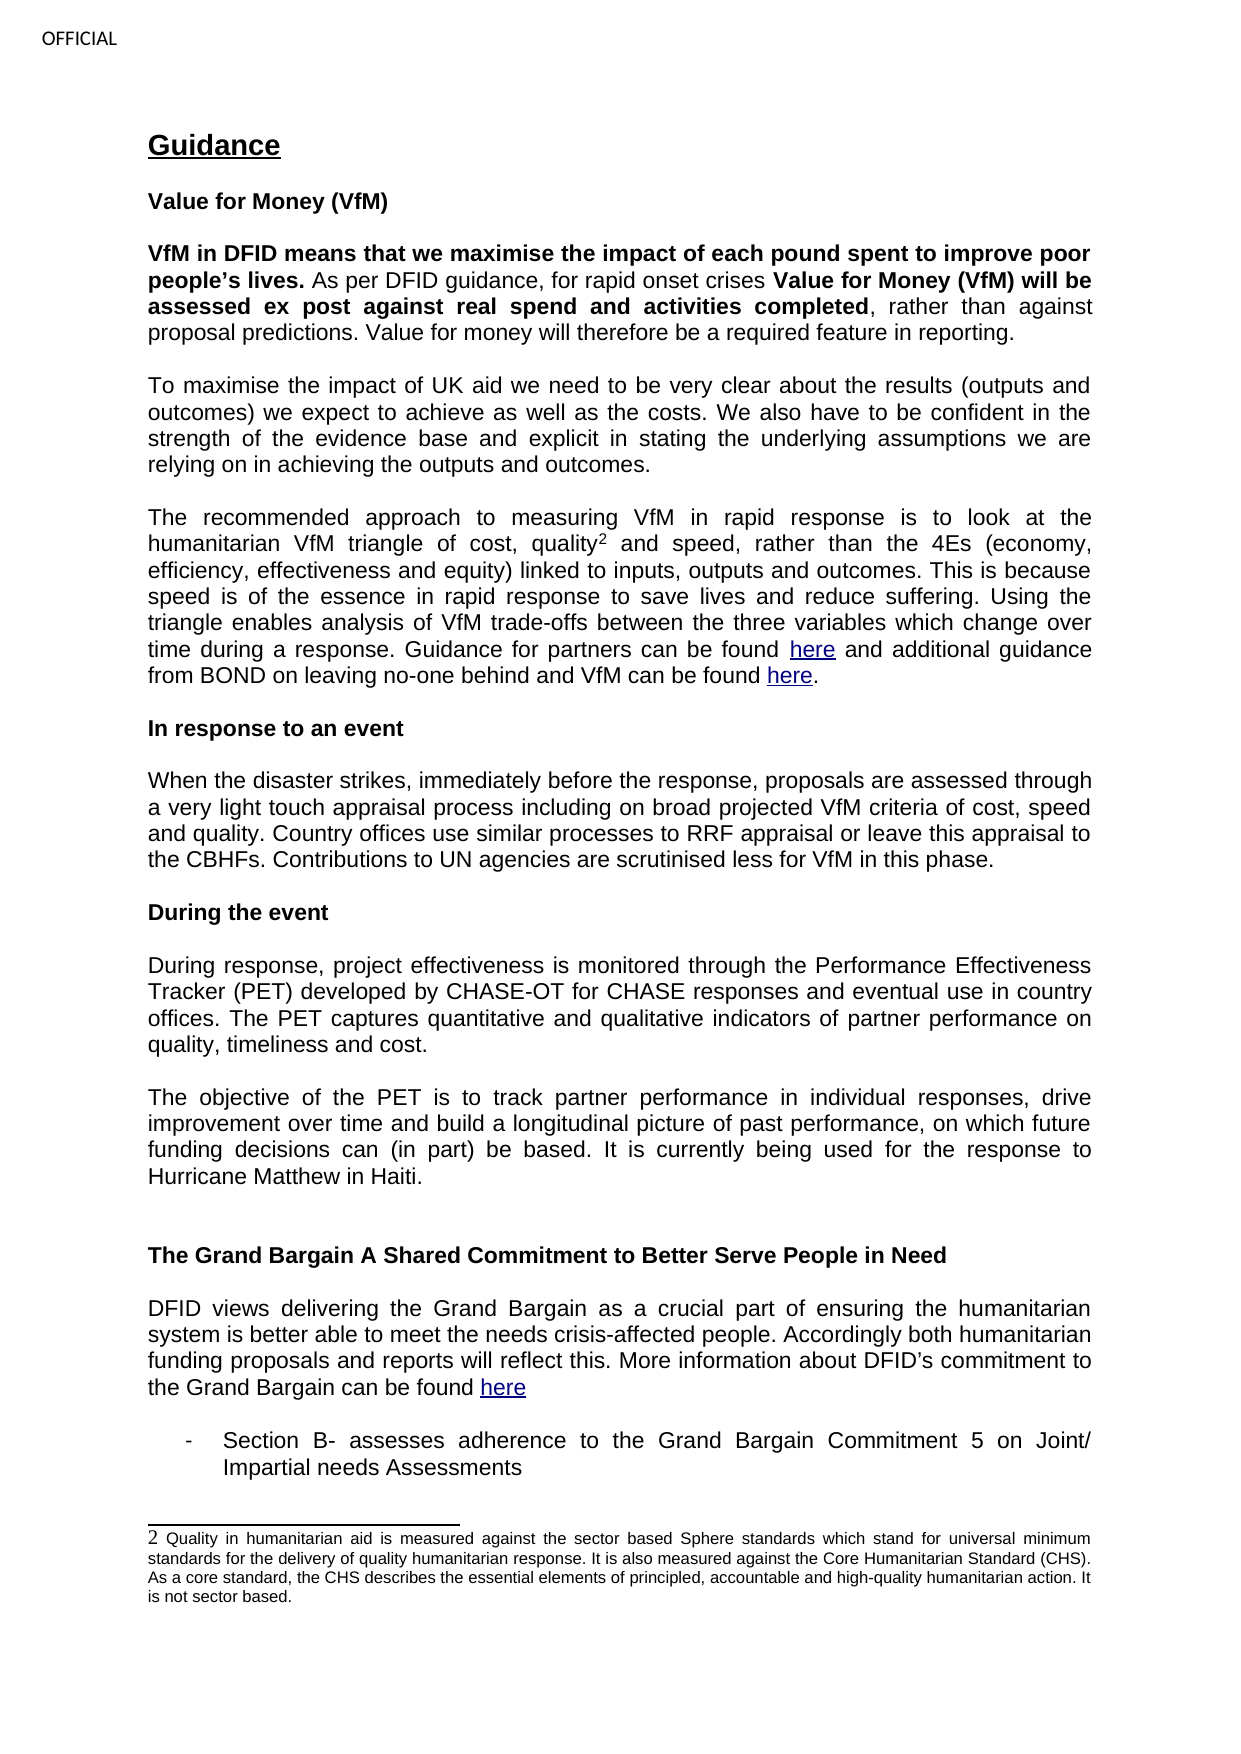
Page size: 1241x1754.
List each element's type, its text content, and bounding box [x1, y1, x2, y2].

text DFID views delivering the Grand Bargain as a crucial part of ensuring the humanitarian system is better able to meet the needs crisis-affected people. Accordingly both humanitarian funding proposals and reports will reflect this. More information about DFID’s commitment to the Grand Bargain can be found here [148, 1294, 1092, 1400]
text The recommended approach to measuring VfM in rapid response is to look at the humanitarian VfM triangle of cost, quality and speed, rather than the 4Es (economy, efficiency, effectiveness and equity) linked to inputs, outputs and outcomes. This is because speed is of the essence in rapid response to save lives and reduce suffering. Using the triangle enables analysis of VfM trade-offs between the three variables which change over time during a response. Guidance for partners can be found here and additional guidance from BOND on leaving no-one behind and VfM can be found here. [148, 504, 1092, 688]
text VfM in DFID means that we maximise the impact of each pound spent to improve poor people’s lives. As per DFID guidance, for rapid onset crises Value for Money (VfM) will be assessed ex post against real spend and activities completed, rather than against proposal predictions. Value for money will therefore be a required feature in reporting. [148, 240, 1092, 346]
text In response to an event [148, 715, 1092, 741]
text During the event [148, 899, 1092, 926]
text The objective of the PET is to track partner performance in individual responses, drive improvement over time and build a longitudinal picture of past performance, on which future funding decisions can (in part) be based. It is currently being used for the response to Hurricane Matthew in Haiti. [148, 1084, 1092, 1189]
text When the disaster strikes, immediately before the response, proposals are assessed through a very light touch appraisal process including on broad projected VfM criteria of cost, speed and quality. Country offices use similar processes to RRF appraisal or leave this appraisal to the CBHFs. Contributions to UN agencies are scrutinised less for VfM in this phase. [148, 767, 1092, 873]
text The Grand Bargain A Shared Commitment to Better Serve People in Need [148, 1242, 1092, 1268]
text During response, project effectiveness is monitored through the Performance Effectiveness Tracker (PET) developed by CHASE-OT for CHASE responses and eventual use in country offices. The PET captures quantitative and qualitative indicators of partner performance on quality, timeliness and cost. [148, 952, 1092, 1057]
list Section B- assesses adherence to the Grand Bargain Commitment 5 on Joint/ Impartial needs Assessments [185, 1426, 1092, 1481]
text Value for Money (VfM) [148, 188, 1092, 214]
text Guidance [148, 128, 1092, 161]
text To maximise the impact of UK aid we need to be very clear about the results (outputs and outcomes) we expect to achieve as well as the costs. We also have to be confident in the strength of the evidence base and explicit in stating the underlying assumptions we are relying on in achieving the outputs and outcomes. [148, 372, 1092, 477]
text Quality in humanitarian aid is measured against the sector based Sphere standards which stand for universal minimum standards for the delivery of quality humanitarian response. It is also measured against the Core Humanitarian Standard (CHS). As a core standard, the CHS describes the essential elements of principled, accountable and high-quality humanitarian action. It is not sector based. [148, 1525, 1092, 1606]
